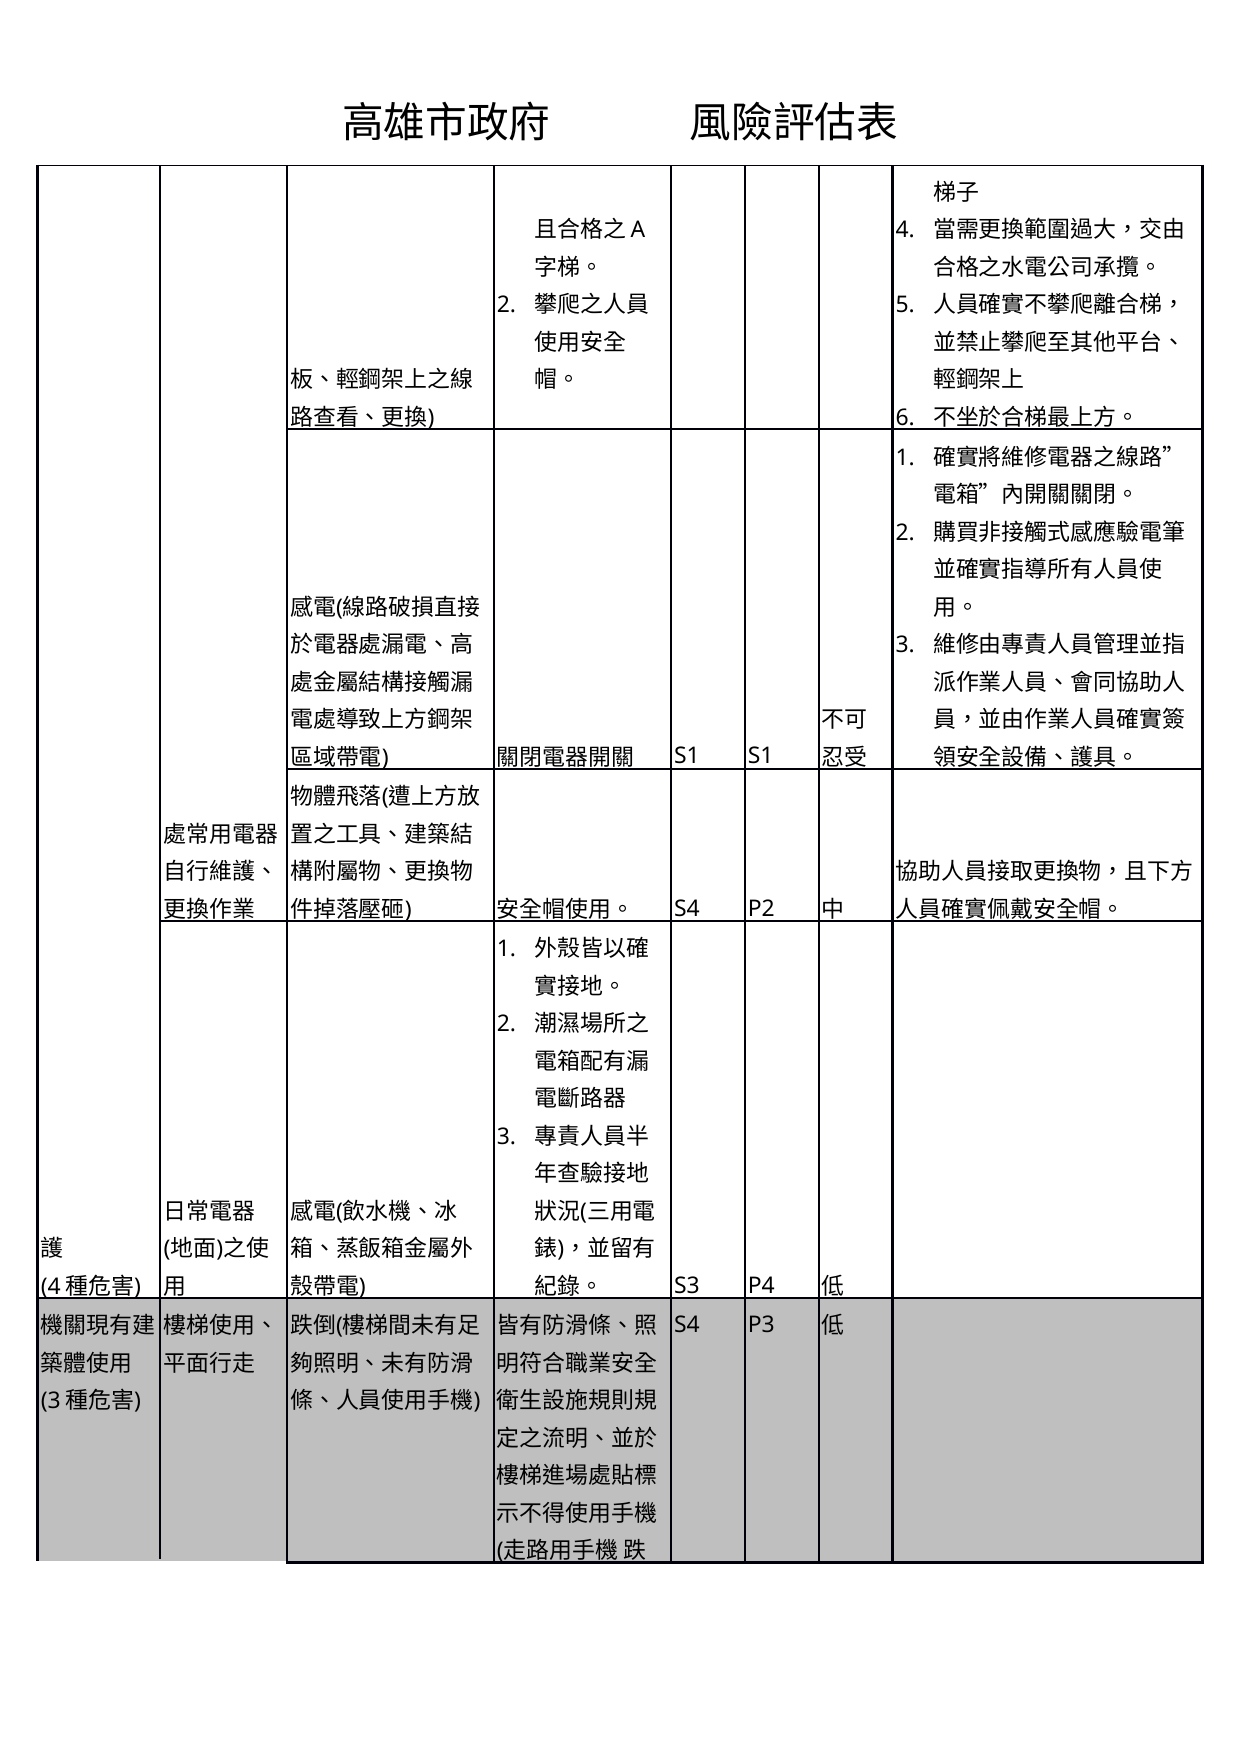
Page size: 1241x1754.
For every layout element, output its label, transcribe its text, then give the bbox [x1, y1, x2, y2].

table_cell 處常用電器自行維護、更換作業 [161, 166, 286, 920]
table_cell S1 [672, 430, 744, 768]
table_cell 確實將維修電器之線路”電箱”內開關關閉。 購買非接觸式感應驗電筆並確實指導所有人員使用。 維修由專責人員管理並指派作業人員、會同協助人員，並由作業人員確實簽領安全設備、護具。 [894, 430, 1201, 768]
table_cell 跌倒(樓梯間未有足夠照明、未有防滑條、人員使用手機) [288, 1299, 493, 1561]
table_cell 皆有防滑條、照明符合職業安全衛生設施規則規定之流明、並於樓梯進場處貼標示不得使用手機(走路用手機 跌 [495, 1299, 670, 1561]
table_cell S1 [746, 430, 818, 768]
table_cell 協助人員接取更換物，且下方人員確實佩戴安全帽。 [894, 770, 1201, 920]
table_cell S4 [672, 770, 744, 920]
table_cell 中 [820, 770, 891, 920]
table_cell S3 [672, 922, 744, 1297]
table_cell S4 [672, 1299, 744, 1561]
table_cell [820, 166, 891, 428]
table_cell 板、輕鋼架上之線路查看、更換) [288, 166, 493, 428]
table_cell 護 (4種危害) [39, 166, 159, 1297]
table_cell 兩人作業小組並確實扶持梯子 當需更換範圍過大，交由合格之水電公司承攬。 人員確實不攀爬離合梯，並禁止攀爬至其他平台、輕鋼架上 不坐於合梯最上方。 [894, 166, 1201, 428]
table_cell 低 [820, 1299, 891, 1561]
table_cell 外殼皆以確實接地。 潮濕場所之電箱配有漏電斷路器 專責人員半年查驗接地狀況(三用電錶)，並留有紀錄。 [495, 922, 670, 1297]
table_cell P4 [746, 922, 818, 1297]
table_cell 關閉電器開關 [495, 430, 670, 768]
table_cell 物體飛落(遭上方放置之工具、建築結構附屬物、更換物件掉落壓砸) [288, 770, 493, 920]
table_cell 機關現有建築體使用 (3種危害) [39, 1299, 160, 1561]
table_cell [672, 166, 744, 428]
table_cell 低 [820, 922, 891, 1297]
table_cell [894, 1299, 1201, 1561]
table_cell 具有防滑腳且合格之A字梯。 攀爬之人員使用安全帽。 [495, 166, 670, 428]
table_cell P3 [746, 1299, 818, 1561]
table_cell [894, 922, 1201, 1297]
table_cell 日常電器(地面)之使用 [161, 922, 286, 1297]
table_cell 感電(飲水機、冰箱、蒸飯箱金屬外殼帶電) [288, 922, 493, 1297]
table_cell 不可忍受 [820, 430, 891, 768]
table_cell 感電(線路破損直接於電器處漏電、高處金屬結構接觸漏電處導致上方鋼架區域帶電) [288, 430, 493, 768]
table_cell [746, 166, 818, 428]
table_cell P2 [746, 770, 818, 920]
table_cell 樓梯使用、平面行走 [160, 1299, 286, 1561]
table_cell 安全帽使用。 [495, 770, 670, 920]
